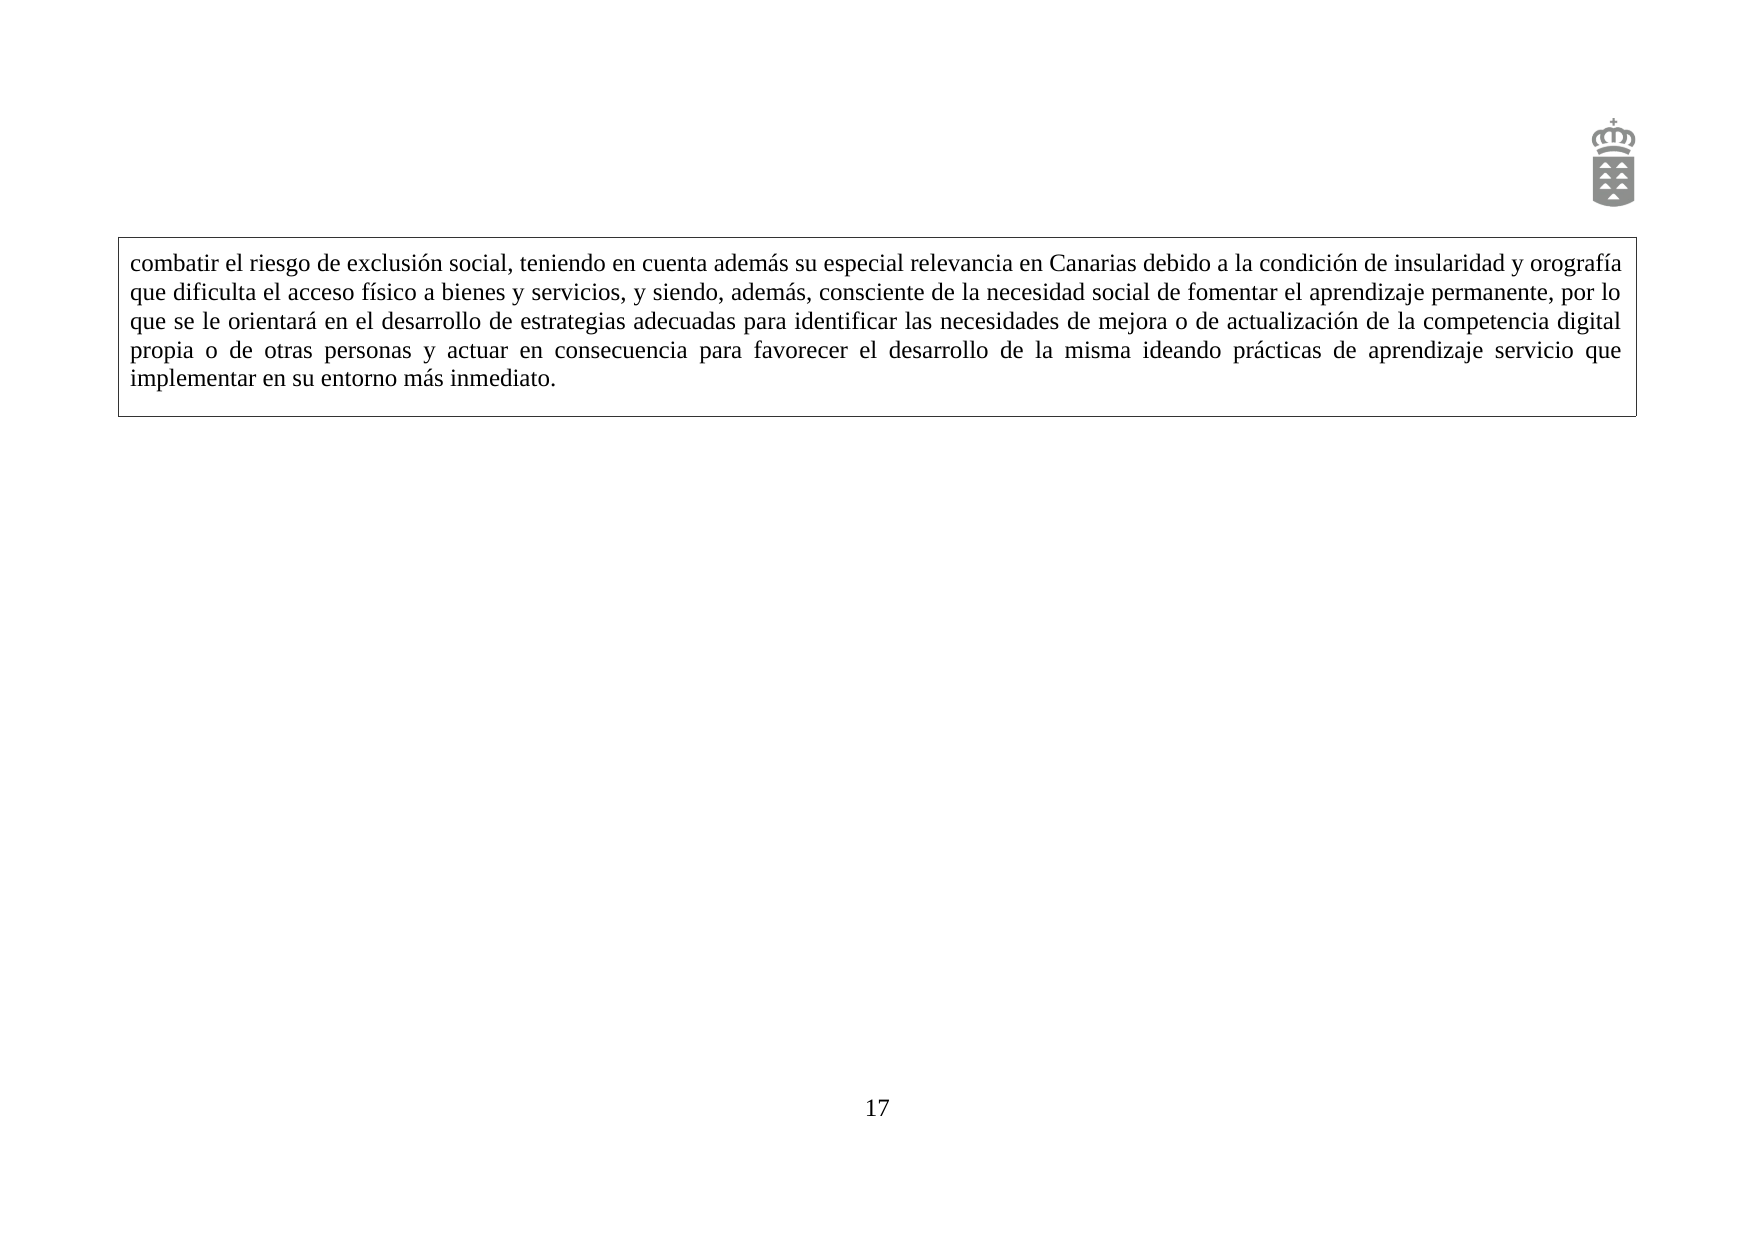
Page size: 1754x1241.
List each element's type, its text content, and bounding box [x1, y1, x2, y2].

picture [1591, 118, 1636, 207]
table_cell combatir el riesgo de exclusión social, teniendo en cuenta además su especial relevancia en Canarias debido a la condición de insularidad y orografía que dificulta el acceso físico a bienes y servicios, y siendo, además, consciente de la necesidad social de fomentar el aprendizaje permanente, por lo que se le orientará en el desarrollo de estrategias adecuadas para identificar las necesidades de mejora o de actualización de la competencia digital propia o de otras personas y actuar en consecuencia para favorecer el desarrollo de la misma ideando prácticas de aprendizaje servicio que implementar en su entorno más inmediato. [119, 238, 1636, 416]
